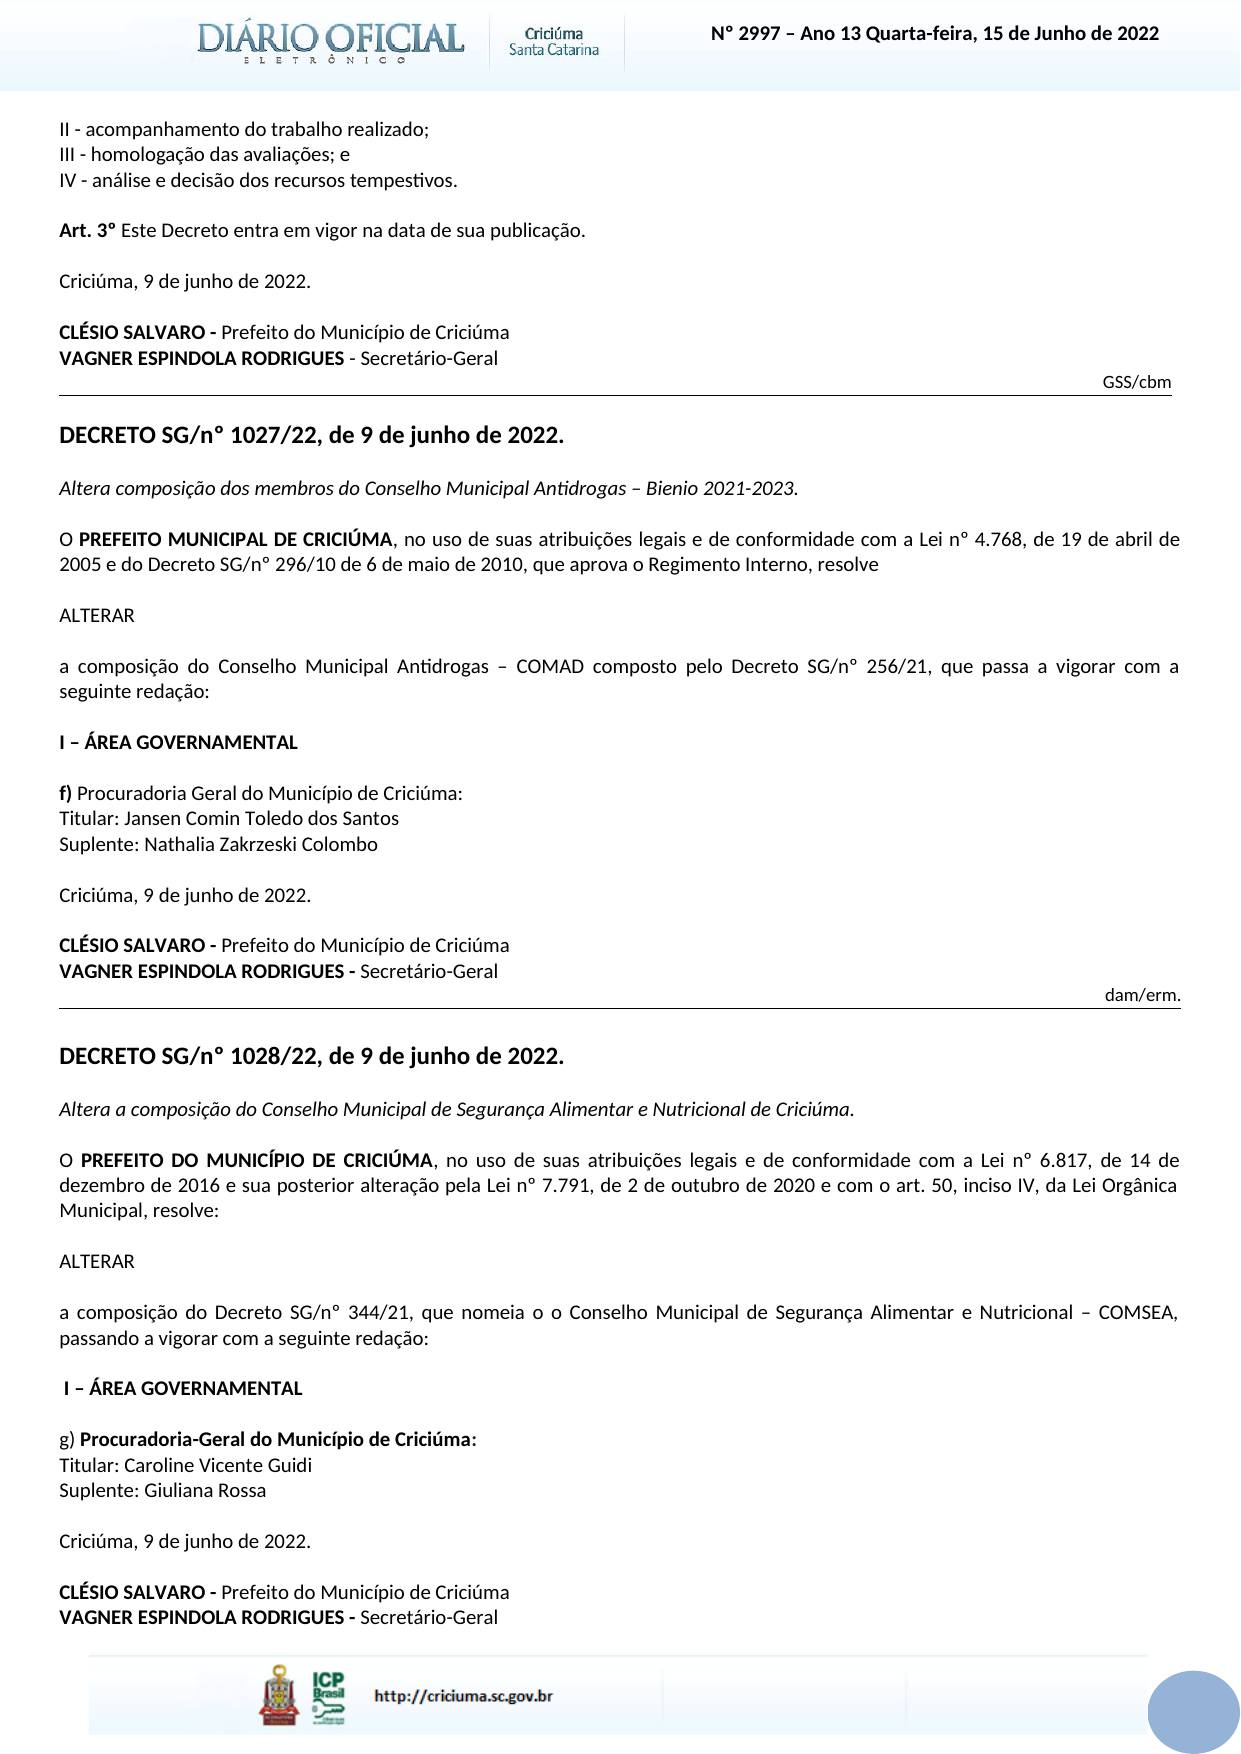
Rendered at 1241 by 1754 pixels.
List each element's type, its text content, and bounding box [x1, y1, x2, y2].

text Criciúma, 9 de junho de 2022. [59, 1528, 1181, 1553]
text I – ÁREA GOVERNAMENTAL [59, 729, 1181, 755]
text dam/erm. [59, 983, 1181, 1008]
text VAGNER ESPINDOLA RODRIGUES - Secretário-Geral [59, 1604, 1181, 1630]
text O PREFEITO MUNICIPAL DE CRICIÚMA, no uso de suas atribuições legais e de conformidade com a Lei nº 4.768, de 19 de abril de 2005 e do Decreto SG/nº 296/10 de 6 de maio de 2010, que aprova o Regimento Interno, resolve [59, 526, 1181, 577]
text Suplente: Giuliana Rossa [59, 1477, 1181, 1503]
text DECRETO SG/nº 1028/22, de 9 de junho de 2022. [59, 1040, 1181, 1071]
text CLÉSIO SALVARO - Prefeito do Município de Criciúma [59, 933, 1181, 958]
text Criciúma, 9 de junho de 2022. [59, 882, 1181, 907]
text f) Procuradoria Geral do Município de Criciúma: [59, 780, 1181, 806]
text O PREFEITO DO MUNICÍPIO DE CRICIÚMA, no uso de suas atribuições legais e de conformidade com a Lei nº 6.817, de 14 de dezembro de 2016 e sua posterior alteração pela Lei nº 7.791, de 2 de outubro de 2020 e com o art. 50, inciso IV, da Lei Orgânica Municipal, resolve: [59, 1147, 1181, 1223]
text g) Procuradoria-Geral do Município de Criciúma: [59, 1426, 1181, 1452]
text CLÉSIO SALVARO - Prefeito do Município de Criciúma [59, 1579, 1181, 1604]
text ALTERAR [59, 602, 1181, 628]
text Titular: Caroline Vicente Guidi [59, 1452, 1181, 1477]
text I – ÁREA GOVERNAMENTAL [59, 1376, 1181, 1401]
text II - acompanhamento do trabalho realizado; [59, 116, 1181, 141]
text Suplente: Nathalia Zakrzeski Colombo [59, 831, 1181, 856]
text VAGNER ESPINDOLA RODRIGUES - Secretário-Geral [59, 345, 1181, 370]
text DECRETO SG/nº 1027/22, de 9 de junho de 2022. [59, 419, 1181, 450]
text Altera a composição do Conselho Municipal de Segurança Alimentar e Nutricional de Criciúma. [59, 1096, 1181, 1121]
text a composição do Conselho Municipal Antidrogas – COMAD composto pelo Decreto SG/nº 256/21, que passa a vigorar com a seguinte redação: [59, 653, 1181, 704]
text ALTERAR [59, 1248, 1181, 1274]
text GSS/cbm [59, 370, 1172, 395]
text III - homologação das avaliações; e [59, 141, 1181, 167]
text IV - análise e decisão dos recursos tempestivos. [59, 167, 1181, 192]
text Titular: Jansen Comin Toledo dos Santos [59, 806, 1181, 831]
text VAGNER ESPINDOLA RODRIGUES - Secretário-Geral [59, 958, 1181, 983]
text CLÉSIO SALVARO - Prefeito do Município de Criciúma [59, 319, 1181, 345]
text Criciúma, 9 de junho de 2022. [59, 268, 1181, 294]
text a composição do Decreto SG/nº 344/21, que nomeia o o Conselho Municipal de Segurança Alimentar e Nutricional – COMSEA, passando a vigorar com a seguinte redação: [59, 1299, 1181, 1350]
text Altera composição dos membros do Conselho Municipal Antidrogas – Bienio 2021-2023. [59, 475, 1181, 501]
text Art. 3º Este Decreto entra em vigor na data de sua publicação. [59, 218, 1181, 243]
